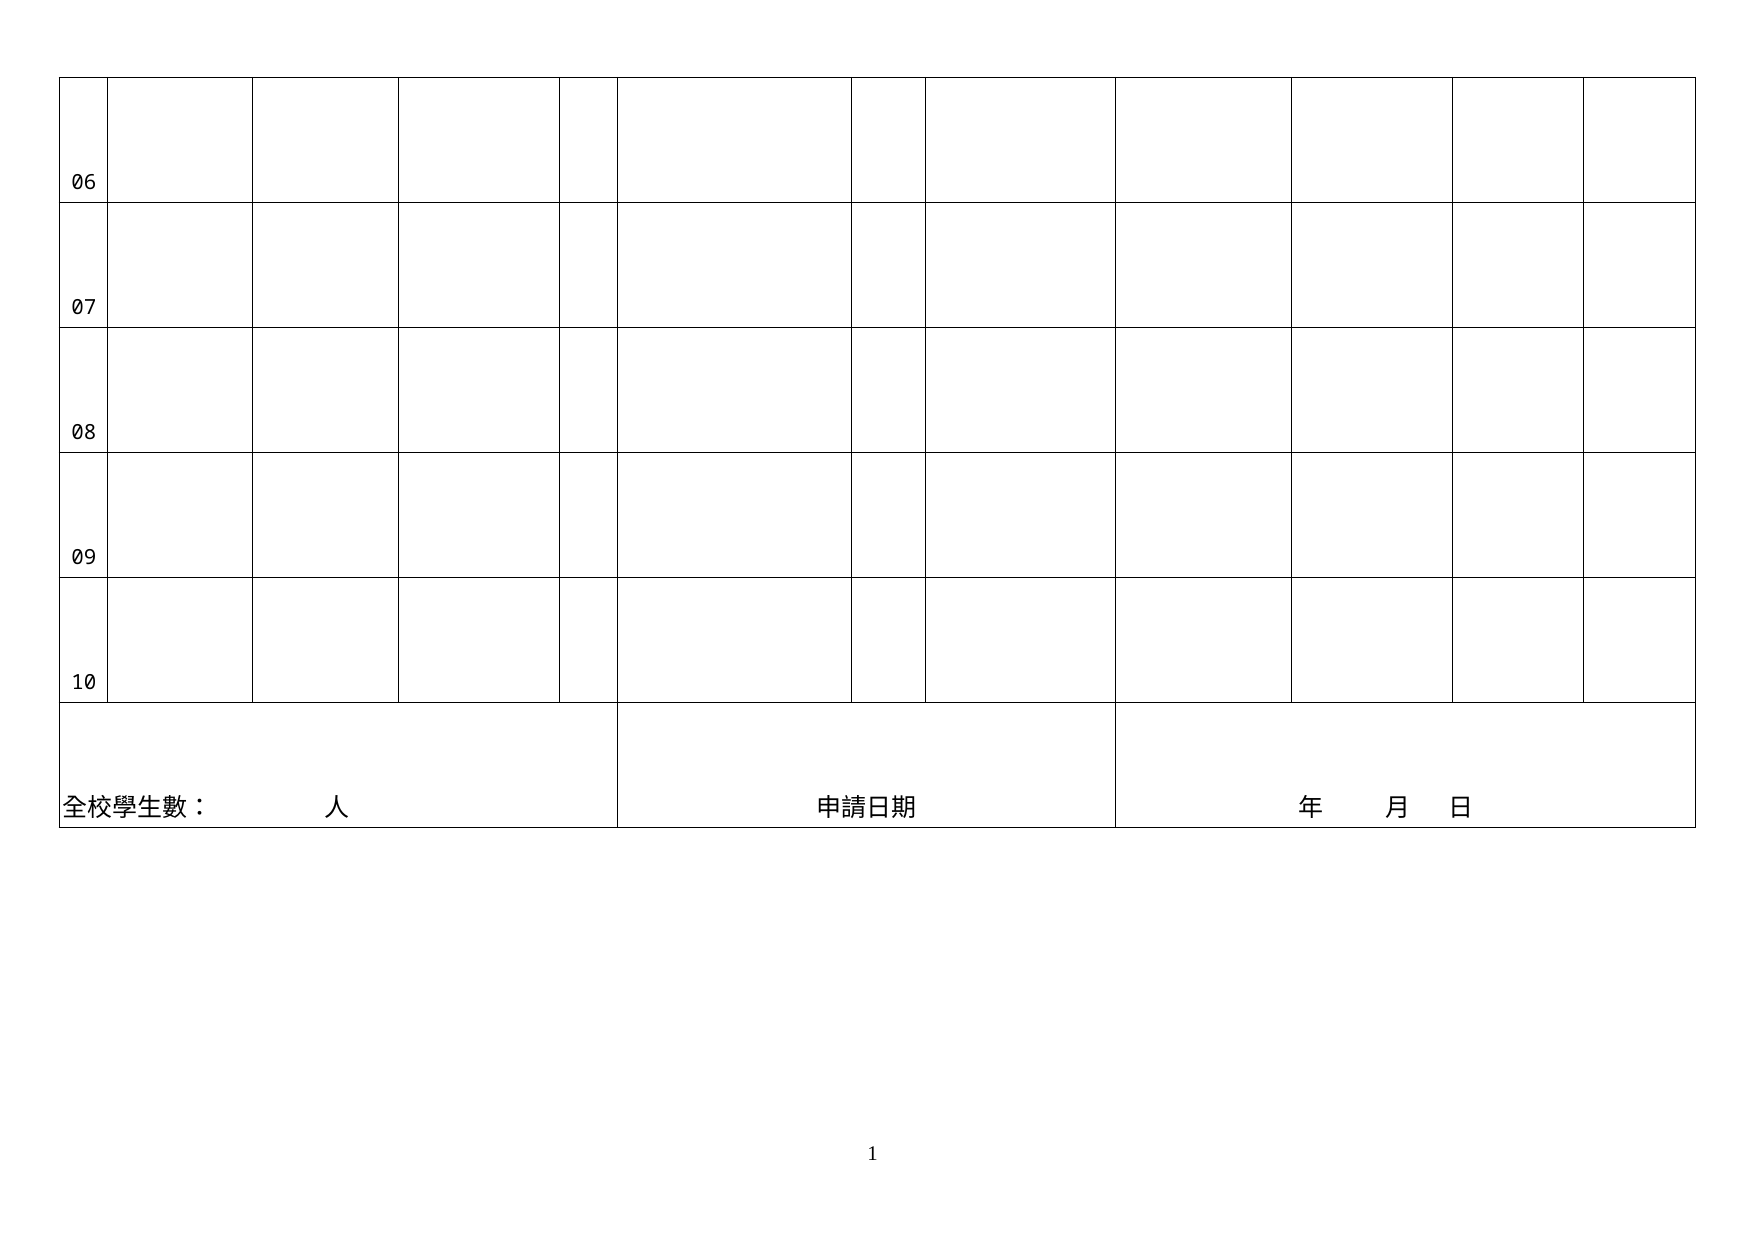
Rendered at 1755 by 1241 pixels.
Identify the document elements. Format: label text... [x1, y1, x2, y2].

table_cell [399, 78, 559, 202]
table_cell [560, 78, 617, 202]
table_cell [1453, 78, 1583, 202]
table_cell [1292, 78, 1452, 202]
table_cell [618, 203, 851, 327]
table_cell [253, 203, 398, 327]
table_cell [1584, 578, 1695, 702]
table_cell 09 [60, 453, 107, 577]
table_cell [1116, 453, 1291, 577]
table_cell [1292, 203, 1452, 327]
table_cell [1116, 203, 1291, 327]
table_cell [926, 328, 1115, 452]
table_cell [618, 328, 851, 452]
table_cell 10 [60, 578, 107, 702]
table_cell [560, 328, 617, 452]
table_cell [618, 453, 851, 577]
table_cell [618, 78, 851, 202]
table_cell [1292, 453, 1452, 577]
table_cell [108, 328, 252, 452]
table_cell [399, 328, 559, 452]
table_cell [1453, 328, 1583, 452]
table_cell [852, 578, 925, 702]
table_cell [108, 578, 252, 702]
table_cell [852, 328, 925, 452]
table_cell [399, 453, 559, 577]
table_cell [560, 453, 617, 577]
table_cell 申請日期 [618, 703, 1115, 827]
table_cell [618, 578, 851, 702]
table_cell [1584, 78, 1695, 202]
table_cell 年 月 日 [1116, 703, 1695, 827]
table_cell 08 [60, 328, 107, 452]
table_cell [253, 78, 398, 202]
table_cell 全校學生數： 人 [60, 703, 617, 827]
table_cell [253, 578, 398, 702]
table_cell [926, 453, 1115, 577]
table_cell [399, 203, 559, 327]
table_cell [1292, 328, 1452, 452]
table_cell [253, 328, 398, 452]
table_cell [1453, 578, 1583, 702]
table_cell [399, 578, 559, 702]
table_cell [560, 203, 617, 327]
table_cell [253, 453, 398, 577]
table_cell [560, 578, 617, 702]
table_cell 06 [60, 78, 107, 202]
table_cell [108, 203, 252, 327]
table_cell [1292, 578, 1452, 702]
table_cell [926, 203, 1115, 327]
table_cell [1116, 328, 1291, 452]
table_cell [1453, 203, 1583, 327]
table_cell [926, 78, 1115, 202]
table_cell [1453, 453, 1583, 577]
table_cell [852, 203, 925, 327]
table_cell [852, 78, 925, 202]
table_cell [1584, 328, 1695, 452]
table_cell [108, 453, 252, 577]
table_cell [1584, 453, 1695, 577]
table_cell [108, 78, 252, 202]
table_cell [1116, 578, 1291, 702]
table_cell [852, 453, 925, 577]
table_cell [926, 578, 1115, 702]
table_cell [1584, 203, 1695, 327]
table_cell 07 [60, 203, 107, 327]
table_cell [1116, 78, 1291, 202]
